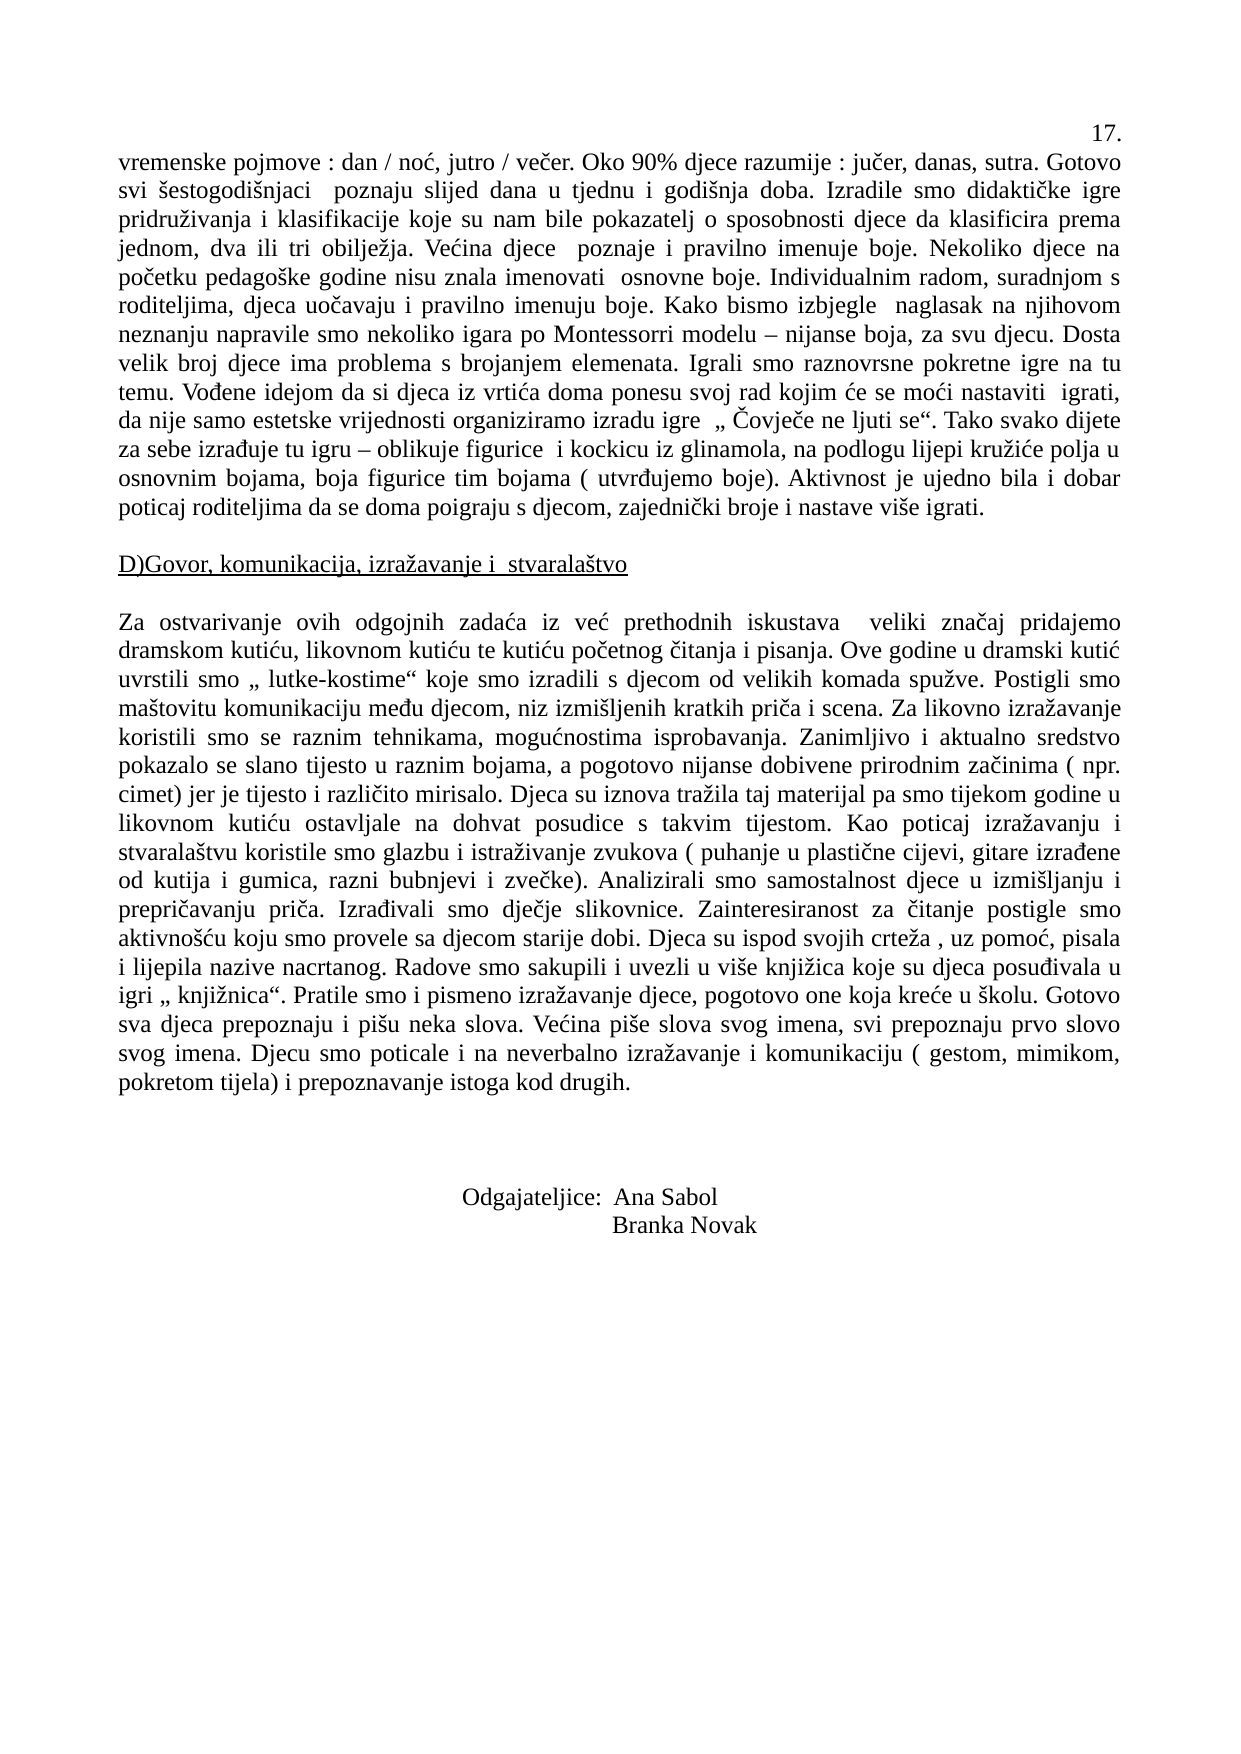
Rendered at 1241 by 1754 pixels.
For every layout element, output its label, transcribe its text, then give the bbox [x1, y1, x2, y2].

text 17. [118, 118, 1122, 147]
text D)Govor, komunikacija, izražavanje i stvaralaštvo [118, 549, 1122, 578]
text Za ostvarivanje ovih odgojnih zadaća iz već prethodnih iskustava veliki značaj pridajemo dramskom kutiću, likovnom kutiću te kutiću početnog čitanja i pisanja. Ove godine u dramski kutić uvrstili smo „ lutke-kostime“ koje smo izradili s djecom od velikih komada spužve. Postigli smo maštovitu komunikaciju među djecom, niz izmišljenih kratkih priča i scena. Za likovno izražavanje koristili smo se raznim tehnikama, mogućnostima isprobavanja. Zanimljivo i aktualno sredstvo pokazalo se slano tijesto u raznim bojama, a pogotovo nijanse dobivene prirodnim začinima ( npr. cimet) jer je tijesto i različito mirisalo. Djeca su iznova tražila taj materijal pa smo tijekom godine u likovnom kutiću ostavljale na dohvat posudice s takvim tijestom. Kao poticaj izražavanju i stvaralaštvu koristile smo glazbu i istraživanje zvukova ( puhanje u plastične cijevi, gitare izrađene od kutija i gumica, razni bubnjevi i zvečke). Analizirali smo samostalnost djece u izmišljanju i prepričavanju priča. Izrađivali smo dječje slikovnice. Zainteresiranost za čitanje postigle smo aktivnošću koju smo provele sa djecom starije dobi. Djeca su ispod svojih crteža , uz pomoć, pisala i lijepila nazive nacrtanog. Radove smo sakupili i uvezli u više knjižica koje su djeca posuđivala u igri „ knjižnica“. Pratile smo i pismeno izražavanje djece, pogotovo one koja kreće u školu. Gotovo sva djeca prepoznaju i pišu neka slova. Većina piše slova svog imena, svi prepoznaju prvo slovo svog imena. Djecu smo poticale i na neverbalno izražavanje i komunikaciju ( gestom, mimikom, pokretom tijela) i prepoznavanje istoga kod drugih. [118, 607, 1122, 1096]
text Odgajateljice: Ana Sabol [118, 1182, 1122, 1211]
text Branka Novak [118, 1211, 1122, 1239]
text vremenske pojmove : dan / noć, jutro / večer. Oko 90% djece razumije : jučer, danas, sutra. Gotovo svi šestogodišnjaci poznaju slijed dana u tjednu i godišnja doba. Izradile smo didaktičke igre pridruživanja i klasifikacije koje su nam bile pokazatelj o sposobnosti djece da klasificira prema jednom, dva ili tri obilježja. Većina djece poznaje i pravilno imenuje boje. Nekoliko djece na početku pedagoške godine nisu znala imenovati osnovne boje. Individualnim radom, suradnjom s roditeljima, djeca uočavaju i pravilno imenuju boje. Kako bismo izbjegle naglasak na njihovom neznanju napravile smo nekoliko igara po Montessorri modelu – nijanse boja, za svu djecu. Dosta velik broj djece ima problema s brojanjem elemenata. Igrali smo raznovrsne pokretne igre na tu temu. Vođene idejom da si djeca iz vrtića doma ponesu svoj rad kojim će se moći nastaviti igrati, da nije samo estetske vrijednosti organiziramo izradu igre „ Čovječe ne ljuti se“. Tako svako dijete za sebe izrađuje tu igru – oblikuje figurice i kockicu iz glinamola, na podlogu lijepi kružiće polja u osnovnim bojama, boja figurice tim bojama ( utvrđujemo boje). Aktivnost je ujedno bila i dobar poticaj roditeljima da se doma poigraju s djecom, zajednički broje i nastave više igrati. [118, 147, 1122, 521]
